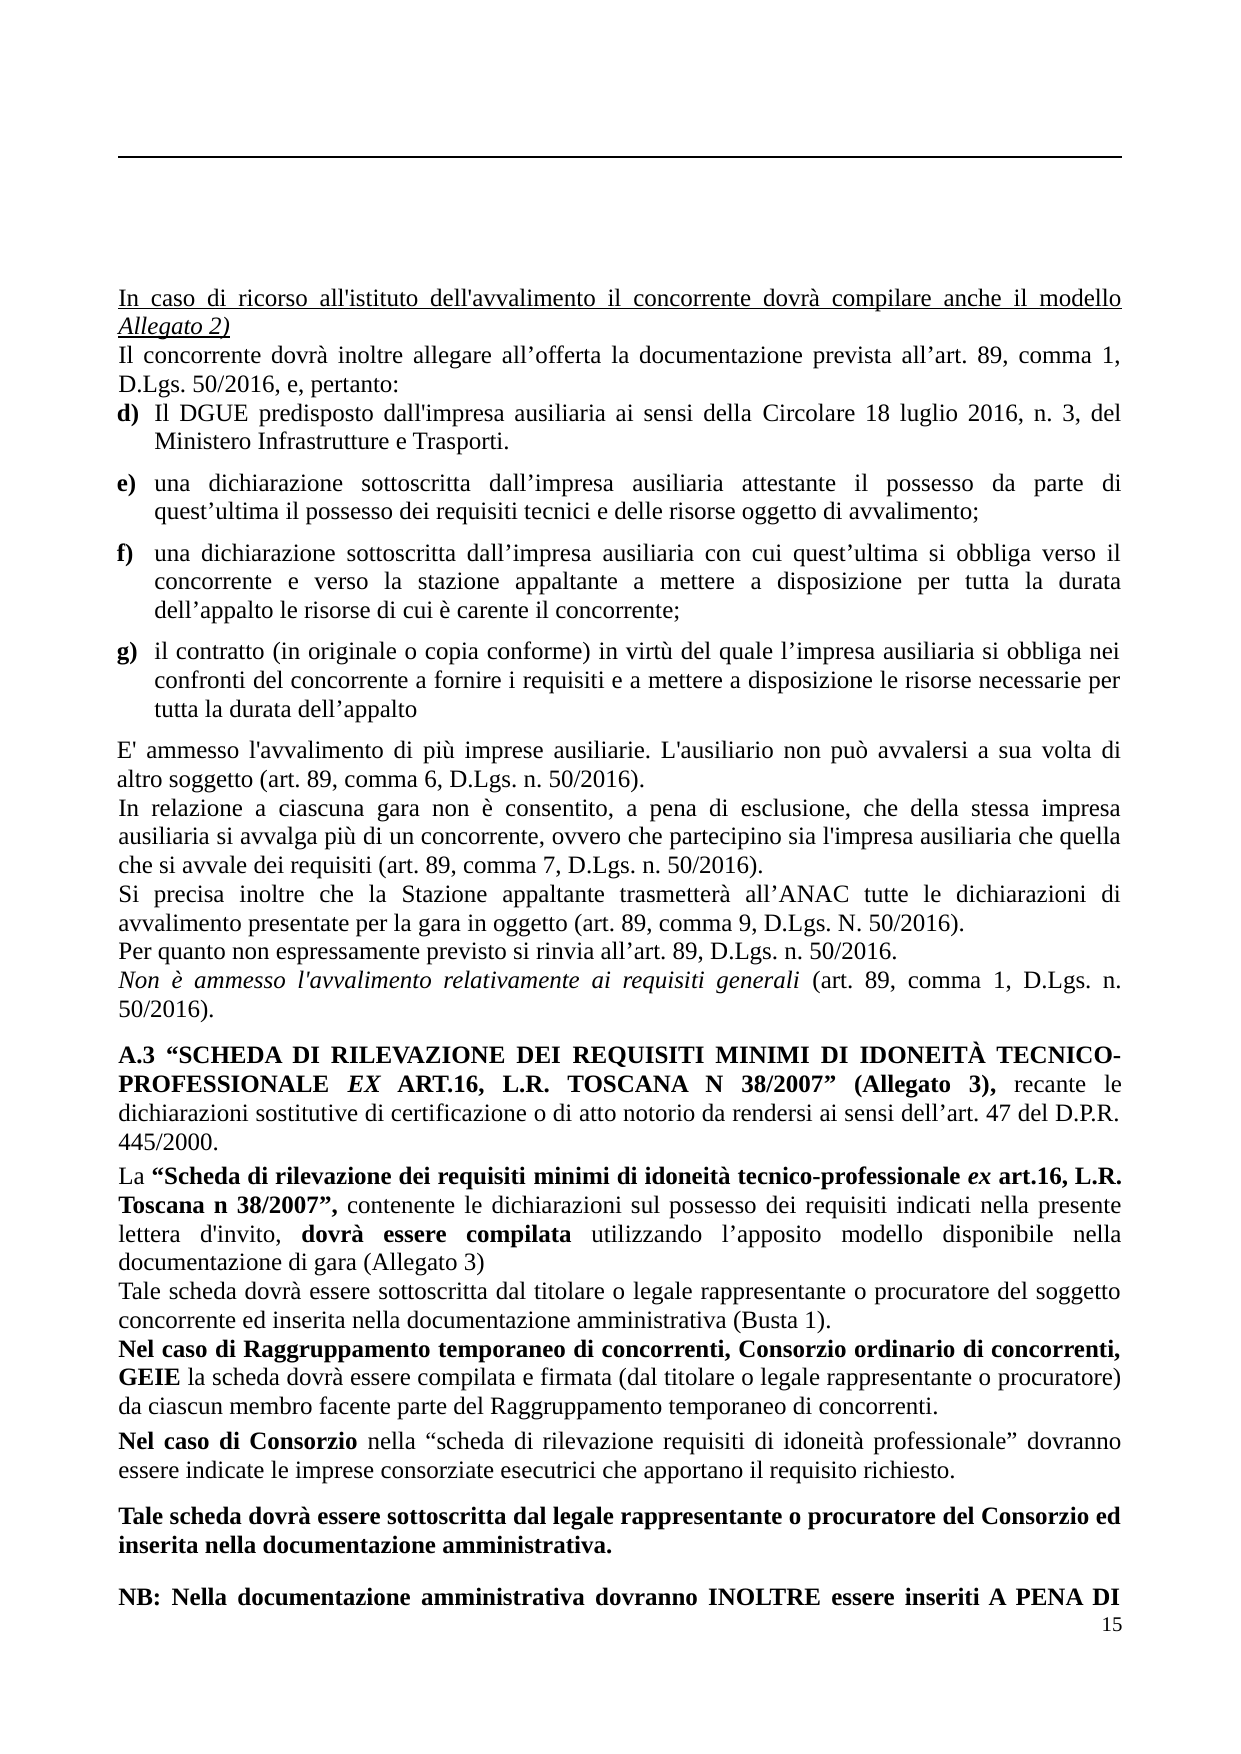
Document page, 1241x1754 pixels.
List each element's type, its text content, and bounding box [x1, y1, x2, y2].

text E' ammesso l'avvalimento di più imprese ausiliarie. L'ausiliario non può avvalersi a sua volta di altro soggetto (art. 89, comma 6, D.Lgs. n. 50/2016). [117, 735, 1122, 793]
list Il DGUE predisposto dall'impresa ausiliaria ai sensi della Circolare 18 luglio 2016, n. 3, del Ministero Infrastrutture e Trasporti. [117, 398, 1122, 455]
text A.3 “SCHEDA DI RILEVAZIONE DEI REQUISITI MINIMI DI IDONEITÀ TECNICO-PROFESSIONALE EX ART.16, L.R. TOSCANA N 38/2007” (Allegato 3), recante le dichiarazioni sostitutive di certificazione o di atto notorio da rendersi ai sensi dell’art. 47 del D.P.R. 445/2000. [118, 1040, 1122, 1155]
text Allegato 2) [118, 309, 1122, 340]
text Nel caso di Consorzio nella “scheda di rilevazione requisiti di idoneità professionale” dovranno essere indicate le imprese consorziate esecutrici che apportano il requisito richiesto. [118, 1426, 1122, 1483]
text NB: Nella documentazione amministrativa dovranno INOLTRE essere inseriti A PENA DI [118, 1582, 1122, 1611]
text Per quanto non espressamente previsto si rinvia all’art. 89, D.Lgs. n. 50/2016. [118, 936, 1122, 965]
text Si precisa inoltre che la Stazione appaltante trasmetterà all’ANAC tutte le dichiarazioni di avvalimento presentate per la gara in oggetto (art. 89, comma 9, D.Lgs. N. 50/2016). [118, 879, 1122, 936]
list il contratto (in originale o copia conforme) in virtù del quale l’impresa ausiliaria si obbliga nei confronti del concorrente a fornire i requisiti e a mettere a disposizione le risorse necessarie per tutta la durata dell’appalto [117, 636, 1122, 723]
list una dichiarazione sottoscritta dall’impresa ausiliaria con cui quest’ultima si obbliga verso il concorrente e verso la stazione appaltante a mettere a disposizione per tutta la durata dell’appalto le risorse di cui è carente il concorrente; [117, 538, 1122, 624]
text Nel caso di Raggruppamento temporaneo di concorrenti, Consorzio ordinario di concorrenti, GEIE la scheda dovrà essere compilata e firmata (dal titolare o legale rappresentante o procuratore) da ciascun membro facente parte del Raggruppamento temporaneo di concorrenti. [118, 1334, 1122, 1420]
text La “Scheda di rilevazione dei requisiti minimi di idoneità tecnico-professionale ex art.16, L.R. Toscana n 38/2007”, contenente le dichiarazioni sul possesso dei requisiti indicati nella presente lettera d'invito, dovrà essere compilata utilizzando l’apposito modello disponibile nella documentazione di gara (Allegato 3) [118, 1161, 1122, 1276]
text Tale scheda dovrà essere sottoscritta dal legale rappresentante o procuratore del Consorzio ed inserita nella documentazione amministrativa. [118, 1501, 1122, 1559]
text Il concorrente dovrà inoltre allegare all’offerta la documentazione prevista all’art. 89, comma 1, D.Lgs. 50/2016, e, pertanto: [118, 340, 1122, 398]
text Tale scheda dovrà essere sottoscritta dal titolare o legale rappresentante o procuratore del soggetto concorrente ed inserita nella documentazione amministrativa (Busta 1). [118, 1276, 1122, 1334]
text In relazione a ciascuna gara non è consentito, a pena di esclusione, che della stessa impresa ausiliaria si avvalga più di un concorrente, ovvero che partecipino sia l'impresa ausiliaria che quella che si avvale dei requisiti (art. 89, comma 7, D.Lgs. n. 50/2016). [118, 793, 1122, 879]
list una dichiarazione sottoscritta dall’impresa ausiliaria attestante il possesso da parte di quest’ultima il possesso dei requisiti tecnici e delle risorse oggetto di avvalimento; [117, 468, 1122, 525]
text In caso di ricorso all'istituto dell'avvalimento il concorrente dovrà compilare anche il modello [118, 283, 1122, 308]
text Non è ammesso l'avvalimento relativamente ai requisiti generali (art. 89, comma 1, D.Lgs. n. 50/2016). [118, 965, 1122, 1023]
